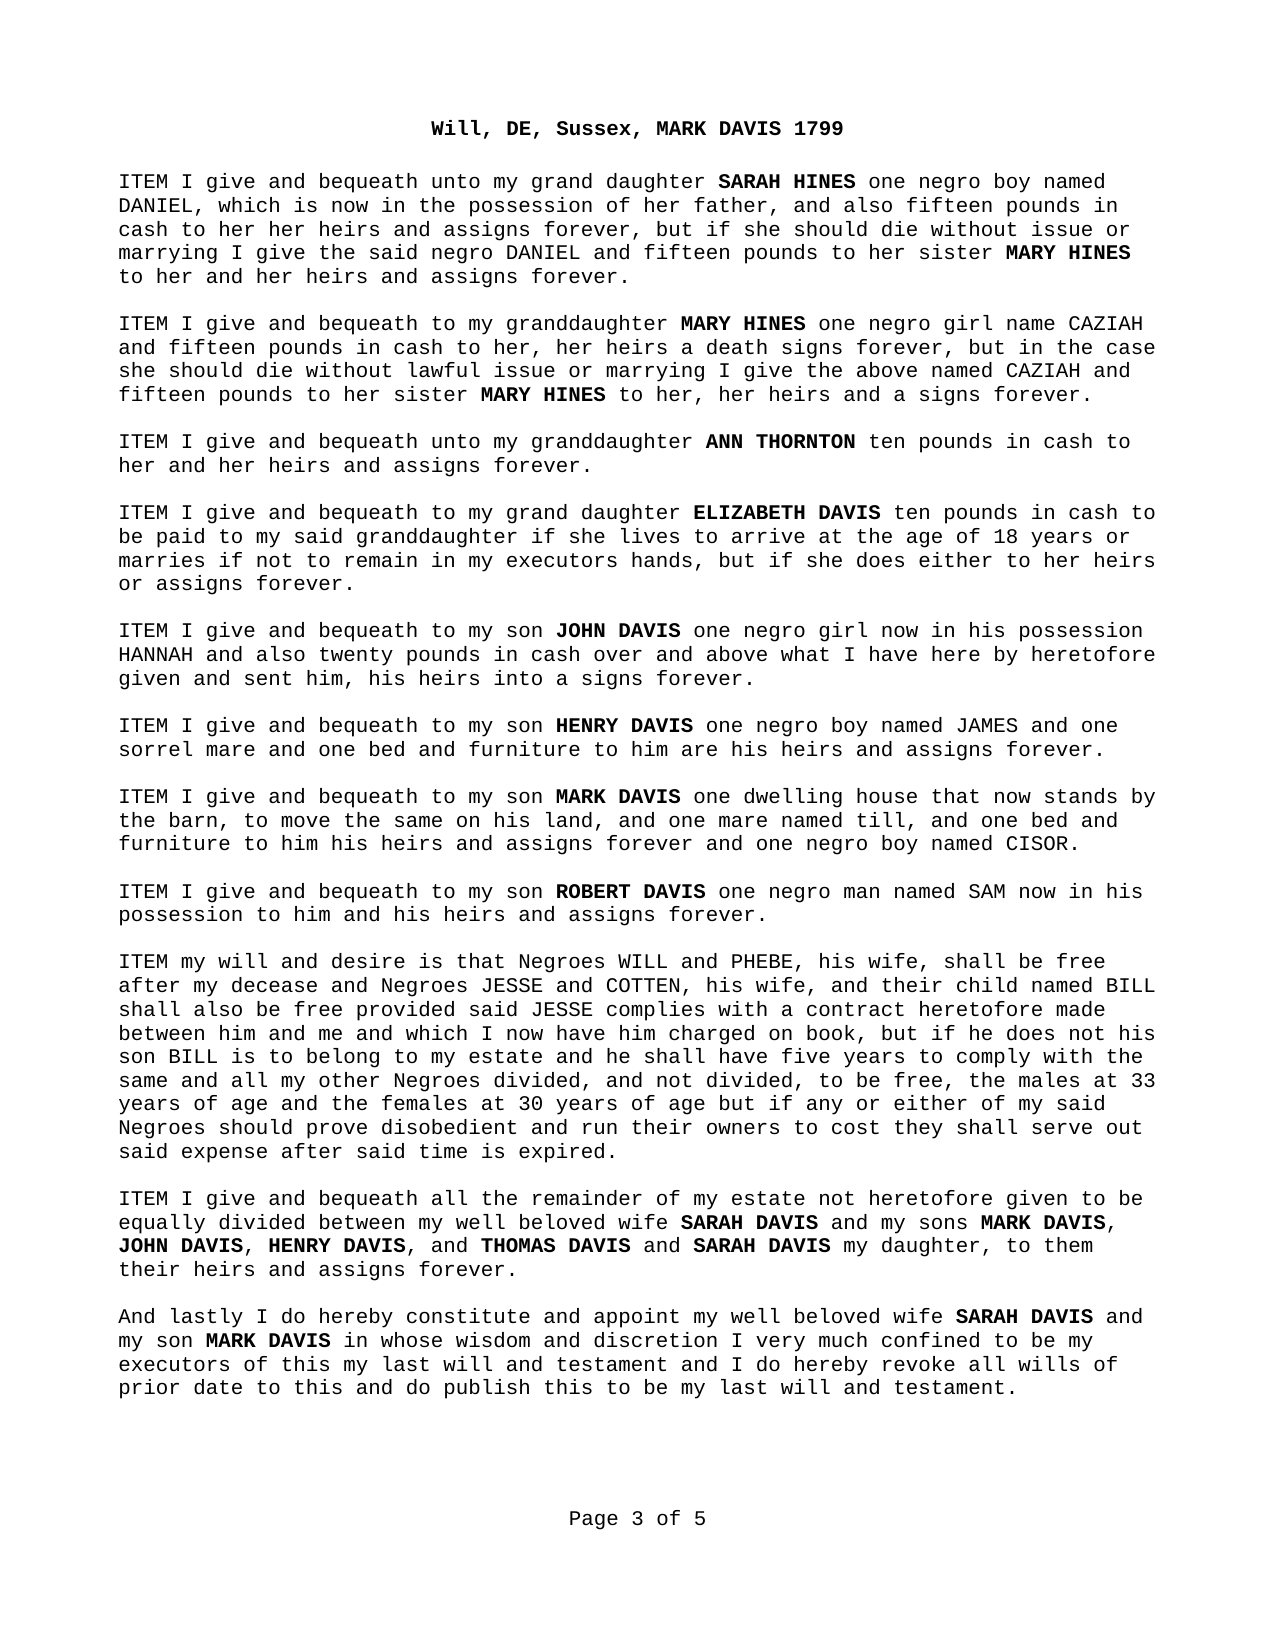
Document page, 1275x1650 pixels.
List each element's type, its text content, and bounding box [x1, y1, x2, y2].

text Item my will and desire is that Negroes will and phebe, his wife, shall be free after my decease and Negroes jesse and cotten, his wife, and their child named Bill shall also be free provided said jesse complies with a contract heretofore made between him and me and which I now have him charged on book, but if he does not his son bill is to belong to my estate and he shall have five years to comply with the same and all my other Negroes divided, and not divided, to be free, the males at 33 years of age and the females at 30 years of age but if any or either of my said Negroes should prove disobedient and run their owners to cost they shall serve out said expense after said time is expired. [118, 952, 1157, 1164]
text Item I give and bequeath to my son Henry Davis one negro boy named James and one sorrel mare and one bed and furniture to him are his heirs and assigns forever. [118, 715, 1157, 762]
text Item I give and bequeath to my granddaughter Mary Hines one negro girl name Caziah and fifteen pounds in cash to her, her heirs a death signs forever, but in the case she should die without lawful issue or marrying I give the above named Caziah and fifteen pounds to her sister Mary Hines to her, her heirs and a signs forever. [118, 313, 1157, 408]
text Item I give and bequeath to my son Robert Davis one negro man named Sam now in his possession to him and his heirs and assigns forever. [118, 881, 1157, 928]
text Item I give and bequeath unto my granddaughter Ann Thornton ten pounds in cash to her and her heirs and assigns forever. [118, 431, 1157, 479]
text Item I give and bequeath unto my grand daughter Sarah Hines one negro boy named Daniel, which is now in the possession of her father, and also fifteen pounds in cash to her her heirs and assigns forever, but if she should die without issue or marrying I give the said negro daniel and fifteen pounds to her sister Mary Hines to her and her heirs and assigns forever. [118, 171, 1157, 289]
text Item I give and bequeath to my son Mark Davis one dwelling house that now stands by the barn, to move the same on his land, and one mare named till, and one bed and furniture to him his heirs and assigns forever and one negro boy named Cisor. [118, 786, 1157, 857]
text Item I give and bequeath to my son John Davis one negro girl now in his possession Hannah and also twenty pounds in cash over and above what I have here by heretofore given and sent him, his heirs into a signs forever. [118, 621, 1157, 691]
text And lastly I do hereby constitute and appoint my well beloved wife Sarah Davis and my son Mark Davis in whose wisdom and discretion I very much confined to be my executors of this my last will and testament and I do hereby revoke all wills of prior date to this and do publish this to be my last will and testament. [118, 1306, 1157, 1401]
text Item I give and bequeath to my grand daughter Elizabeth Davis ten pounds in cash to be paid to my said granddaughter if she lives to arrive at the age of 18 years or marries if not to remain in my executors hands, but if she does either to her heirs or assigns forever. [118, 502, 1157, 597]
text Item I give and bequeath all the remainder of my estate not heretofore given to be equally divided between my well beloved wife Sarah Davis and my sons Mark Davis, John Davis, Henry Davis, and Thomas Davis and Sarah Davis my daughter, to them their heirs and assigns forever. [118, 1188, 1157, 1283]
